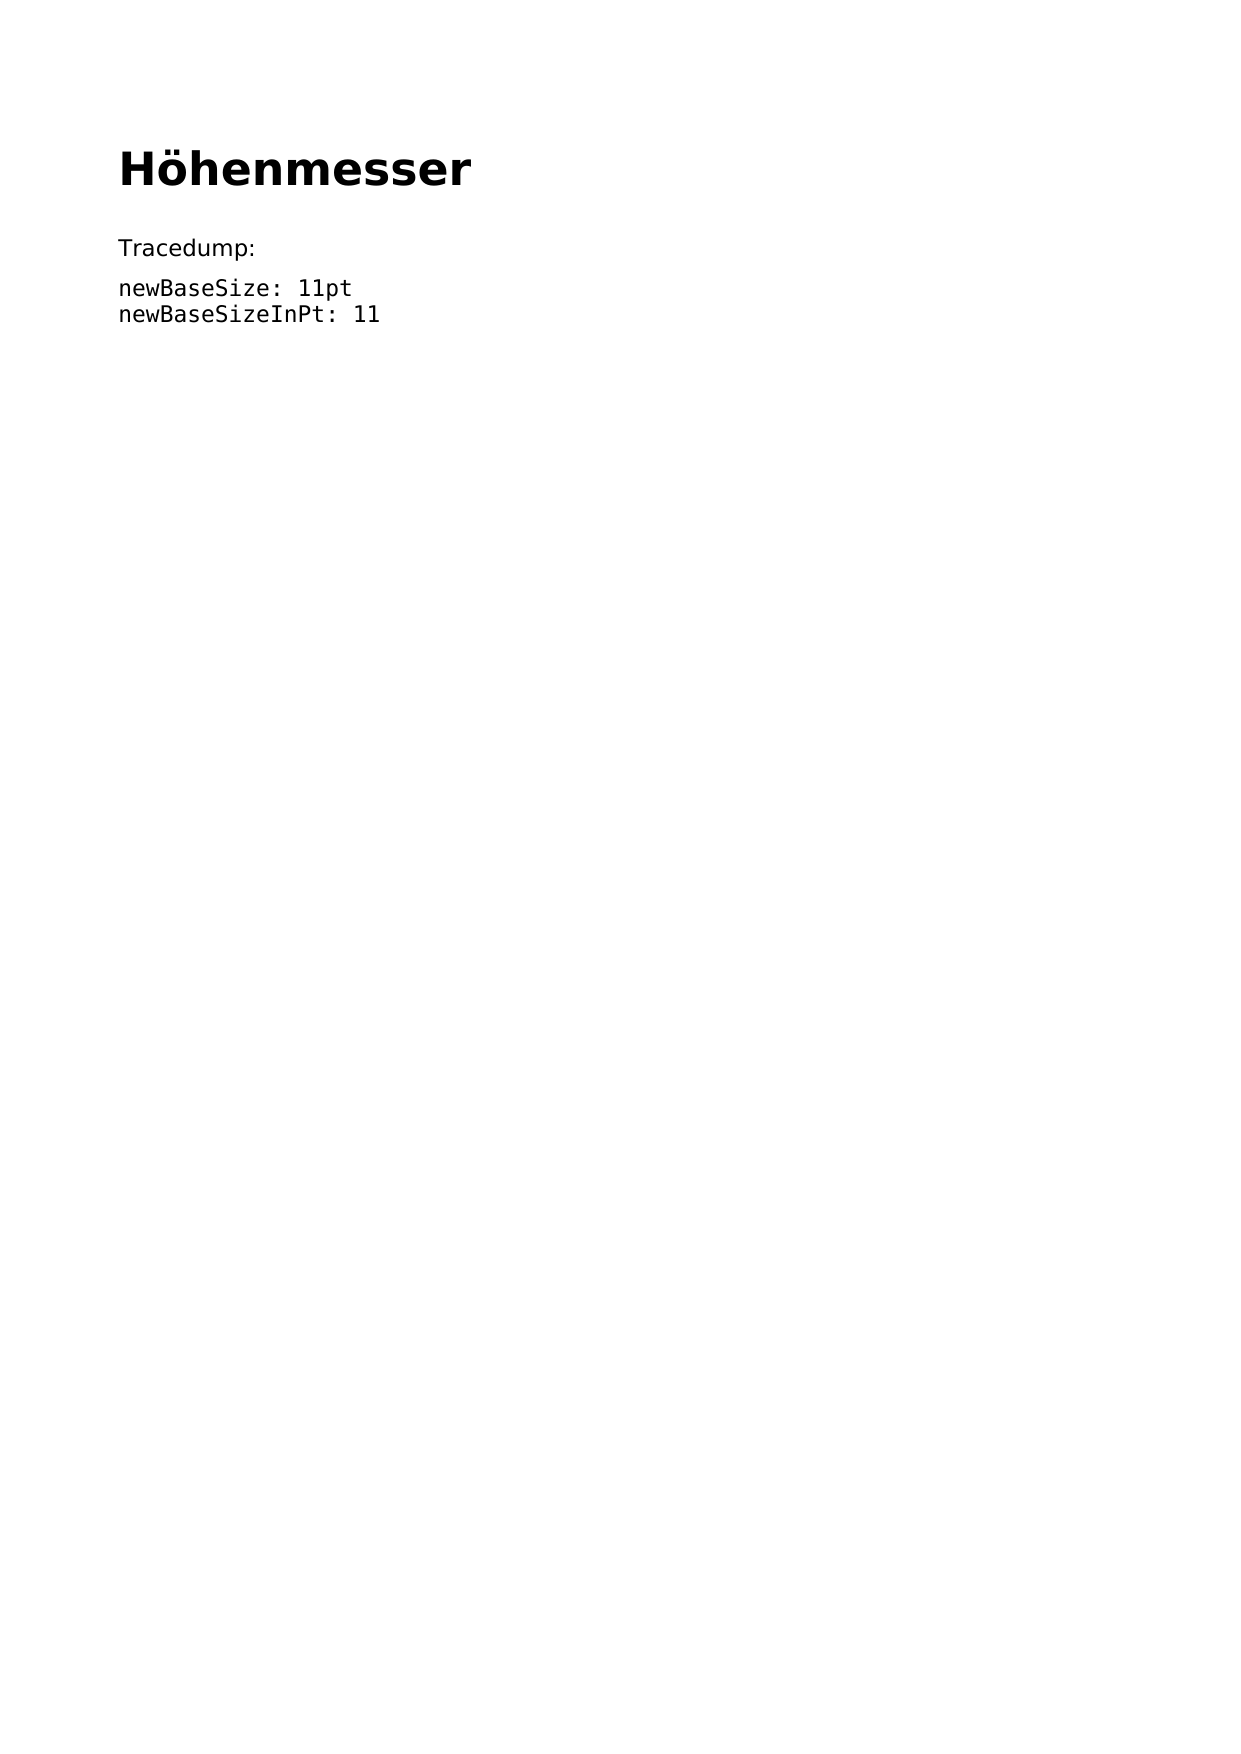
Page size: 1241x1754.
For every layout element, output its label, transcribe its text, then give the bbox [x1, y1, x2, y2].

text newBaseSize: 11pt newBaseSizeInPt: 11 [118, 275, 1122, 328]
text Tracedump: [118, 209, 1122, 262]
subtitle Höhenmesser [118, 143, 1122, 196]
